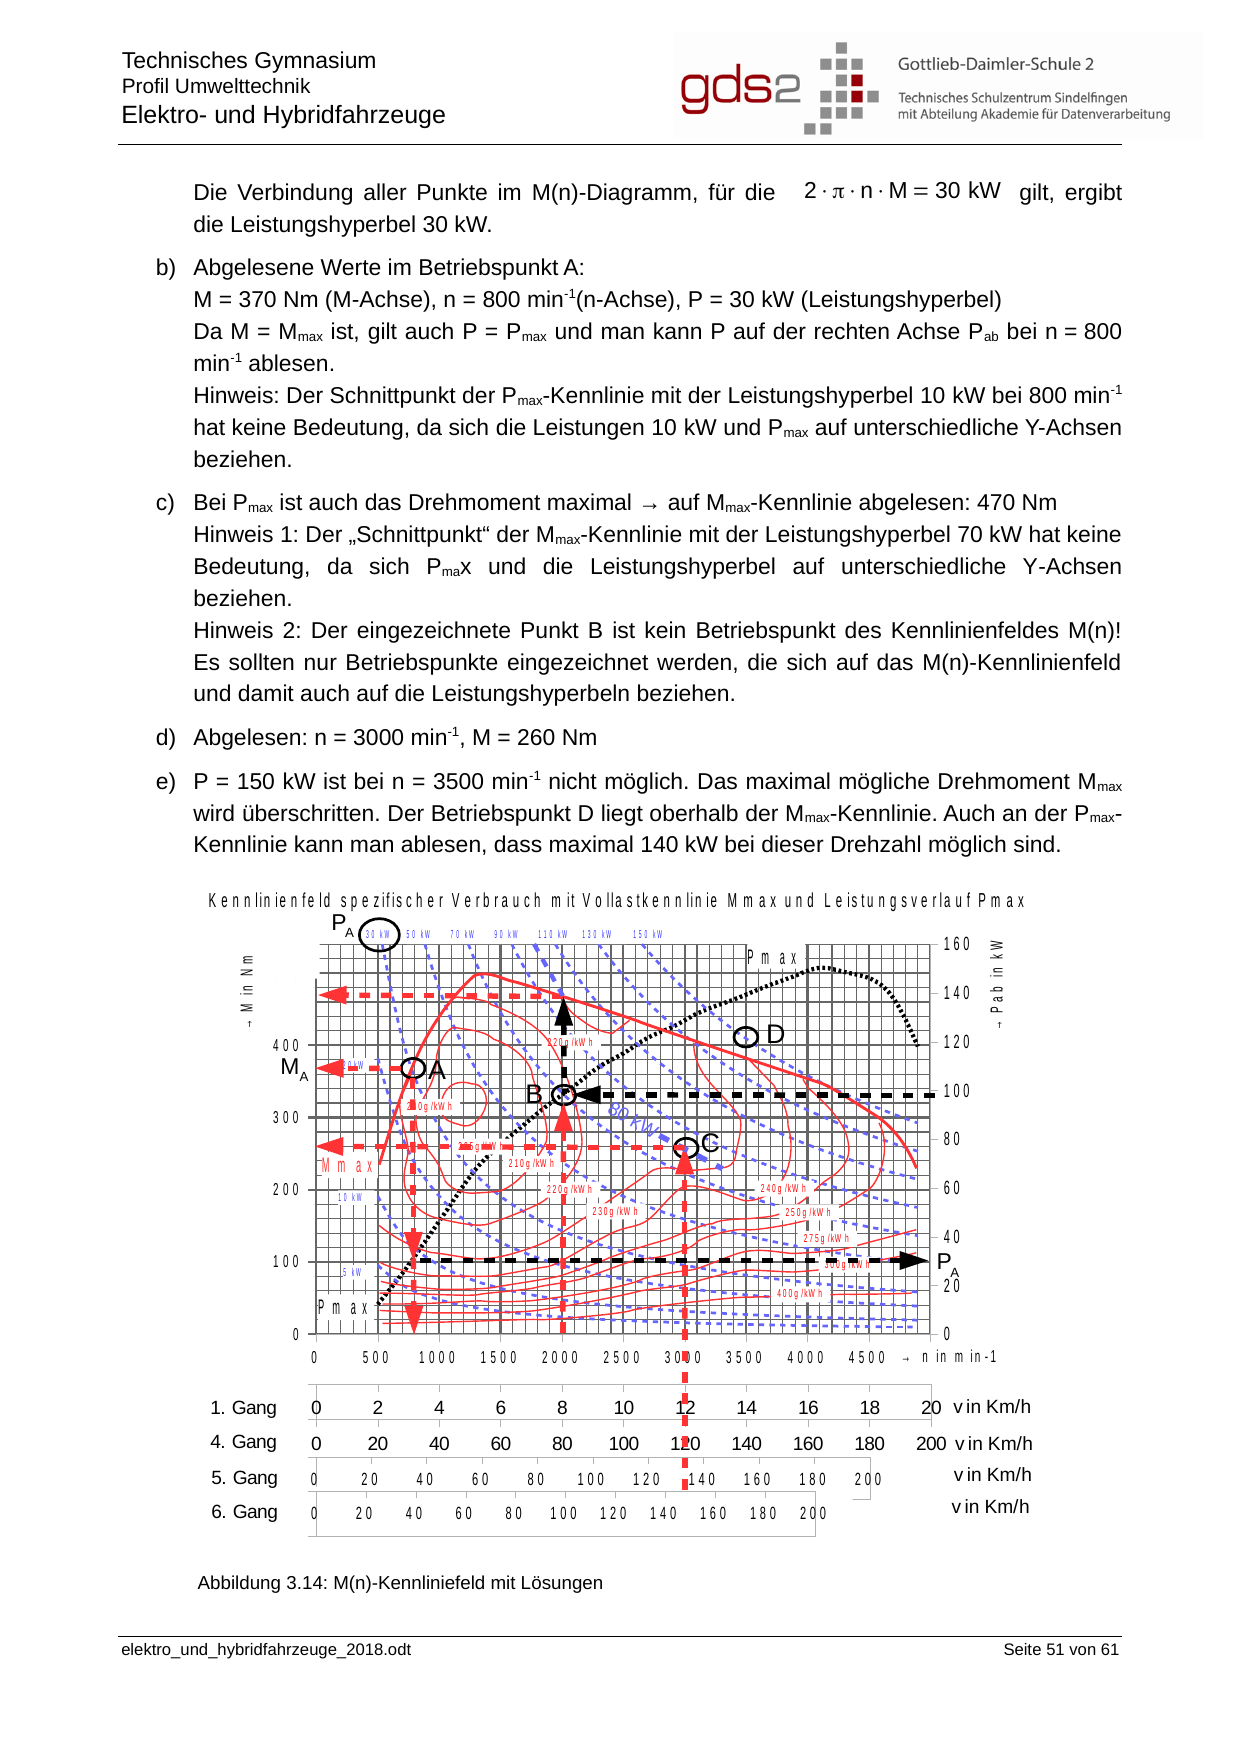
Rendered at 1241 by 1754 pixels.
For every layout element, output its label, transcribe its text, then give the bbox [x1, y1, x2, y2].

picture [673, 32, 1204, 139]
list P = 150 kW ist bei n = 3500 min-1 nicht möglich. Das maximal mögliche Drehmoment Mmax wird überschritten. Der Betriebspunkt D liegt oberhalb der Mmax-Kennlinie. Auch an der Pmax- Kennlinie kann man ablesen, dass maximal 140 kW bei dieser Drehzahl möglich sind. [156, 764, 1122, 859]
list Bei Pmax ist auch das Drehmoment maximal → auf Mmax-Kennlinie abgelesen: 470 Nm Hinweis 1: Der „Schnittpunkt“ der Mmax-Kennlinie mit der Leistungshyperbel 70 kW hat keine Bedeutung, da sich Pmax und die Leistungshyperbel auf unterschiedliche Y‑Achsen beziehen. Hinweis 2: Der eingezeichnete Punkt B ist kein Betriebspunkt des Kennlinienfeldes M(n)! Es sollten nur Betriebspunkte eingezeichnet werden, die sich auf das M(n)-Kennlinienfeld und damit auch auf die Leistungshyperbeln beziehen. [156, 485, 1122, 708]
list Die Verbindung aller Punkte im M(n)-Diagramm, für die gilt, ergibt die Leistungshyperbel 30 kW. [156, 175, 1122, 238]
list Abgelesene Werte im Betriebspunkt A: M = 370 Nm (M-Achse), n = 800 min-1(n-Achse), P = 30 kW (Leistungshyperbel) Da M = Mmax ist, gilt auch P = Pmax und man kann P auf der rechten Achse Pab bei n = 800 min-1 ablesen. Hinweis: Der Schnittpunkt der Pmax-Kennlinie mit der Leistungshyperbel 10 kW bei 800 min‑1 hat keine Bedeutung, da sich die Leistungen 10 kW und Pmax auf unterschiedliche Y-Achsen beziehen. [156, 250, 1122, 473]
text Abbildung 3.14: M(n)-Kennliniefeld mit Lösungen [197, 1561, 1043, 1593]
list Abgelesen: n = 3000 min-1, M = 260 Nm [156, 720, 1122, 752]
